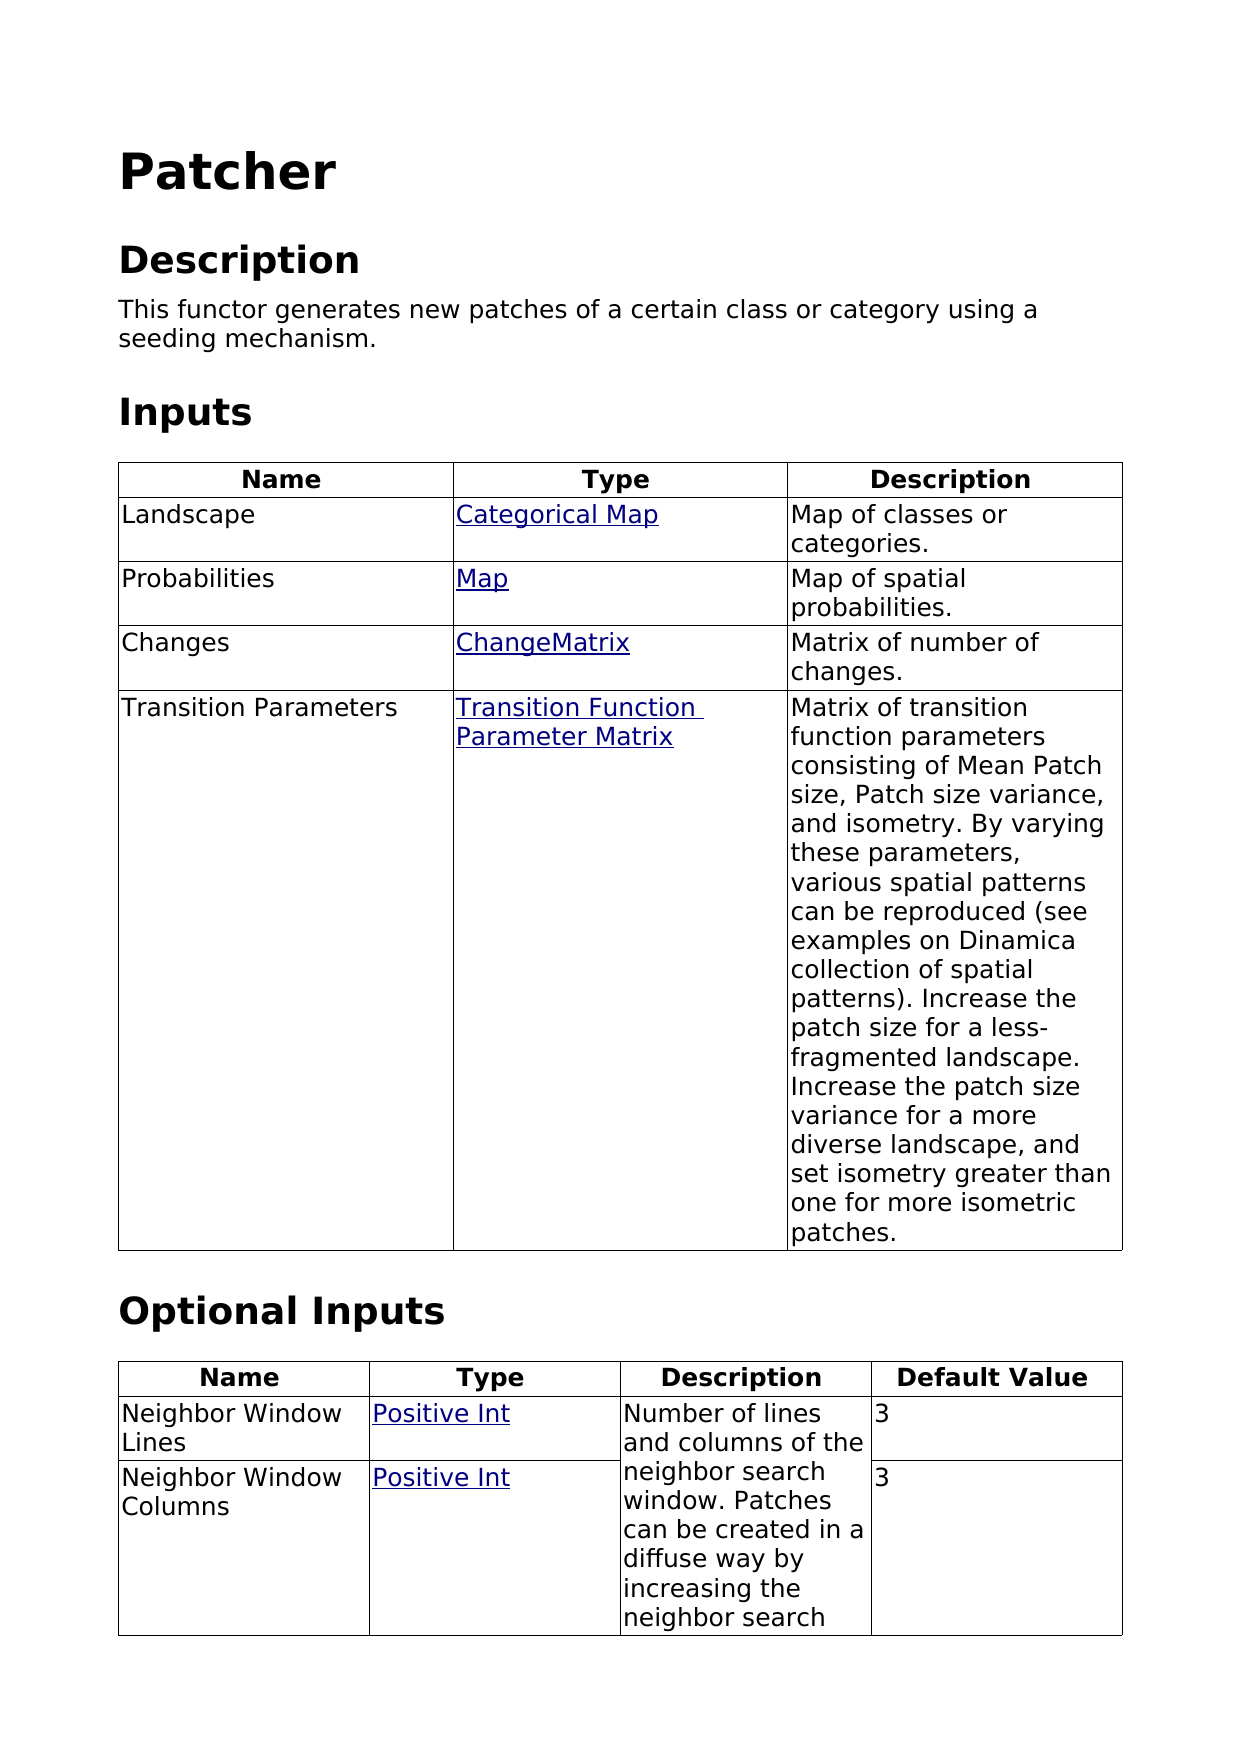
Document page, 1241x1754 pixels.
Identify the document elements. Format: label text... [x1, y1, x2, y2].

subtitle Description [118, 239, 1122, 282]
table_cell Map of spatial probabilities. [788, 562, 1122, 625]
table_cell Transition Function Parameter Matrix [454, 691, 787, 1250]
table_cell Neighbor Window Lines [119, 1397, 369, 1460]
table_cell Transition Parameters [119, 691, 453, 1250]
table_cell Landscape [119, 498, 453, 561]
subtitle Patcher [118, 143, 1122, 201]
table_cell Probabilities [119, 562, 453, 625]
table_header Type [370, 1362, 620, 1396]
subtitle Optional Inputs [118, 1290, 1122, 1333]
table_cell Matrix of transition function parameters consisting of Mean Patch size, Patch size variance, and isometry. By varying these parameters, various spatial patterns can be reproduced (see examples on Dinamica collection of spatial patterns). Increase the patch size for a less-fragmented landscape. Increase the patch size variance for a more diverse landscape, and set isometry greater than one for more isometric patches. [788, 691, 1122, 1250]
table_cell Map of classes or categories. [788, 498, 1122, 561]
table_header Name [119, 463, 453, 497]
table_cell Number of lines and columns of the neighbor search window. Patches can be created in a diffuse way by increasing the neighbor search [621, 1397, 871, 1635]
table_header Description [788, 463, 1122, 497]
table_cell 3 [872, 1397, 1122, 1460]
text This functor generates new patches of a certain class or category using a seeding mechanism. [118, 295, 1122, 353]
table_cell Neighbor Window Columns [119, 1461, 369, 1635]
table_header Name [119, 1362, 369, 1396]
table_cell Changes [119, 626, 453, 690]
table_cell Positive Int [370, 1397, 620, 1460]
table_cell Matrix of number of changes. [788, 626, 1122, 690]
table_cell Positive Int [370, 1461, 620, 1635]
subtitle Inputs [118, 391, 1122, 434]
table_header Default Value [872, 1362, 1122, 1396]
table_cell ChangeMatrix [454, 626, 787, 690]
table_cell Map [454, 562, 787, 625]
table_header Description [621, 1362, 871, 1396]
table_cell 3 [872, 1461, 1122, 1635]
table_header Type [454, 463, 787, 497]
table_cell Categorical Map [454, 498, 787, 561]
